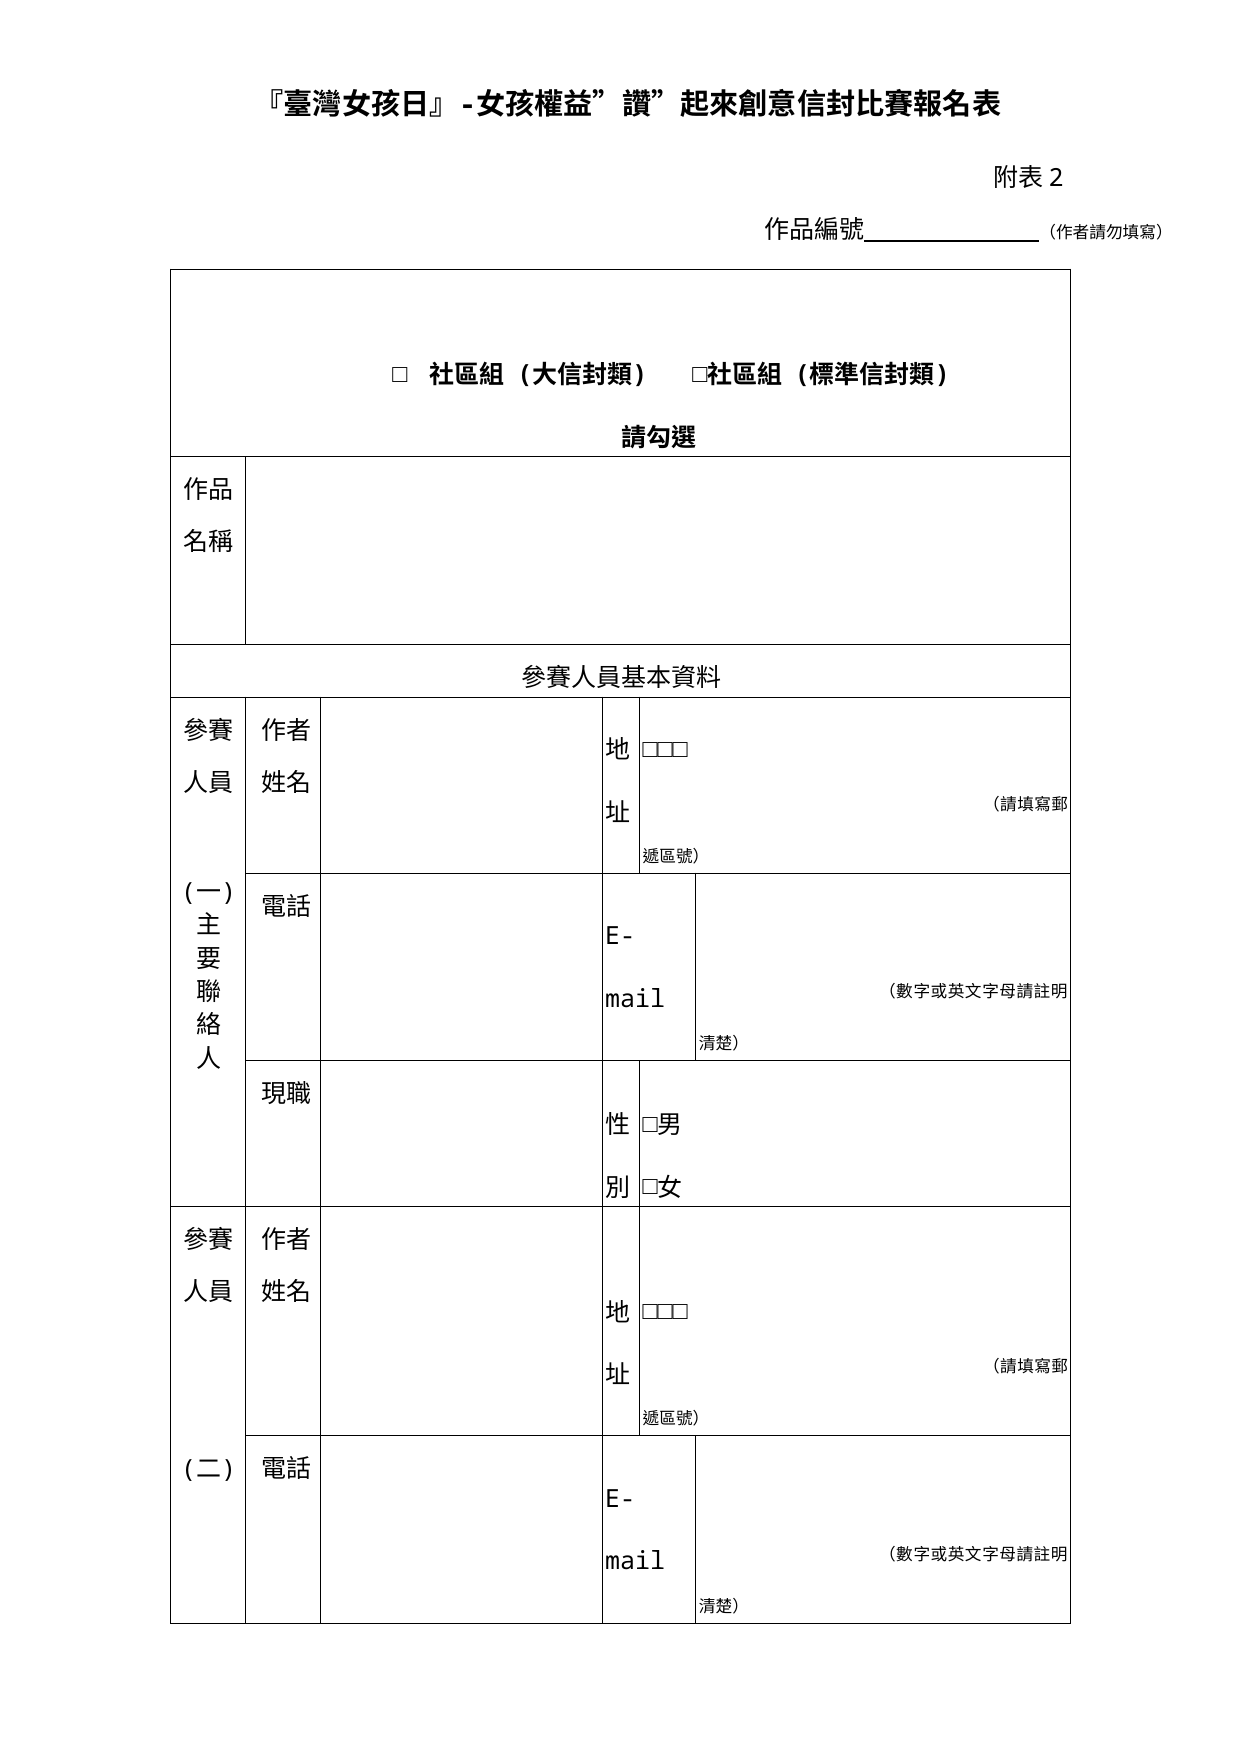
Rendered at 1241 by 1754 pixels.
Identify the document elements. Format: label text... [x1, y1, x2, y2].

table_cell (一) 主 要 聯 絡 人 [171, 873, 245, 1206]
table_cell 地 址 [603, 1207, 639, 1435]
text 『臺灣女孩日』-女孩權益”讚”起來創意信封比賽報名表 [59, 81, 1181, 123]
table_cell [321, 1061, 602, 1206]
table_cell （數字或英文字母請註明清楚） [696, 874, 1070, 1060]
table_cell □□□ （請填寫郵遞區號） [640, 698, 1070, 873]
text 作品編號 （作者請勿填寫） [59, 197, 1181, 249]
table_cell 現職 [246, 1061, 320, 1206]
table_header 社區組 (大信封類) □社區組 (標準信封類) 請勾選 [171, 270, 1070, 456]
table_cell E-mail [603, 1436, 695, 1623]
table_cell 作者 姓名 [246, 1207, 320, 1435]
table_cell (二) [171, 1435, 245, 1623]
table_cell □男 □女 [640, 1061, 1070, 1206]
table_cell 作者 姓名 [246, 698, 320, 873]
table_cell 電話 [246, 874, 320, 1060]
table_cell [321, 1207, 602, 1435]
table_cell 作品 名稱 [171, 457, 245, 643]
table_cell 參賽人員基本資料 [171, 645, 1070, 697]
table_cell 參賽人員 [171, 1207, 245, 1435]
table_cell [321, 698, 602, 873]
text 附表2 [59, 144, 1063, 197]
table_cell □□□ （請填寫郵遞區號） [640, 1207, 1070, 1435]
table_cell 性別 [603, 1061, 639, 1206]
table_cell [321, 1436, 602, 1623]
table_cell 地 址 [603, 698, 639, 873]
table_cell [246, 457, 1070, 643]
table_cell 電話 [246, 1436, 320, 1623]
table_cell （數字或英文字母請註明清楚） [696, 1436, 1070, 1623]
table_cell E-mail [603, 874, 695, 1060]
table_cell 參賽人員 [171, 698, 245, 873]
table_cell [321, 874, 602, 1060]
